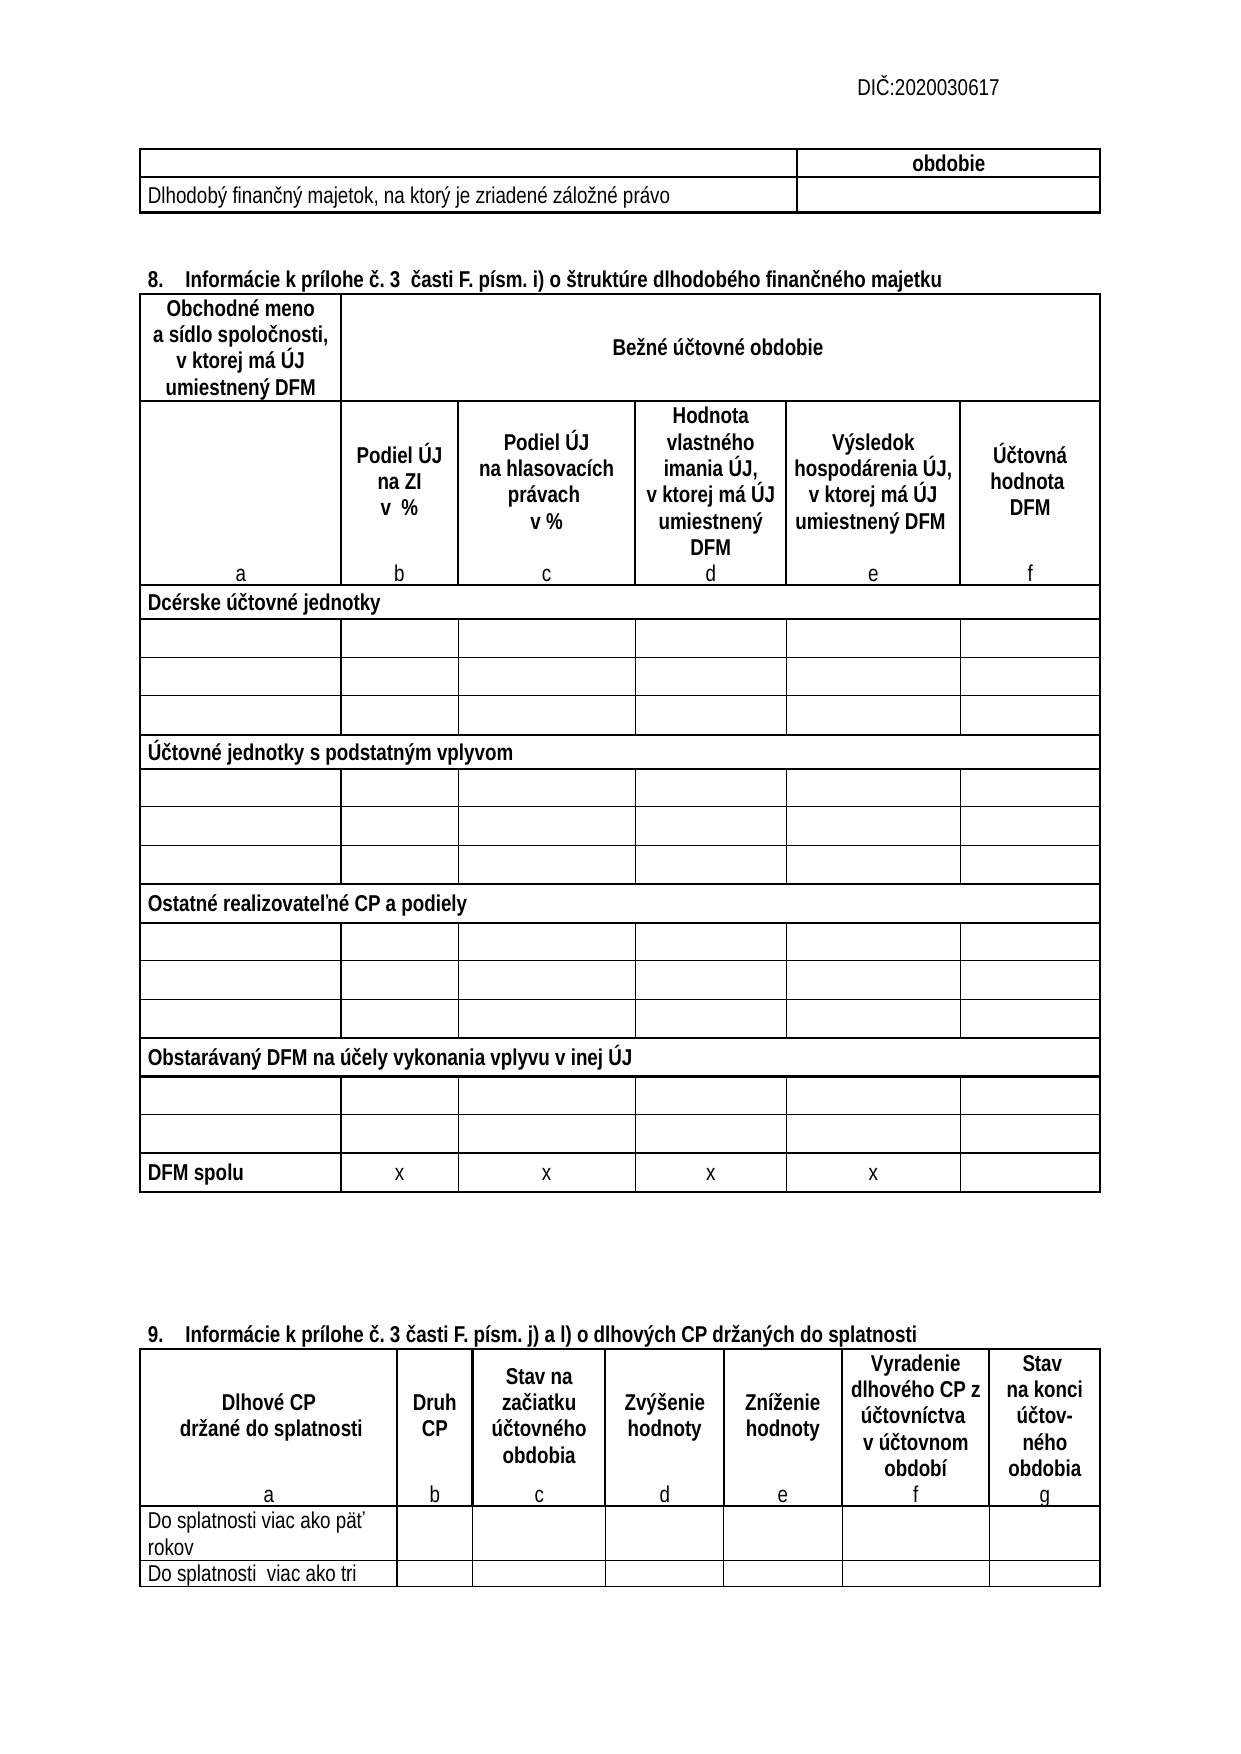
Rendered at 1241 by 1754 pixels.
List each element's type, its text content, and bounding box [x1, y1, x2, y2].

table_header Bežné účtovné obdobie [342, 295, 1099, 400]
table_cell [141, 961, 340, 998]
table_cell [636, 961, 786, 998]
table_cell x [636, 1154, 786, 1191]
table_cell Dlhodobý finančný majetok, na ktorý je zriadené záložné právo [141, 178, 796, 211]
title Informácie k prílohe č. 3 časti F. písm. j) a l) o dlhových CP držaných do splatnosti [148, 1321, 1093, 1347]
table_cell [342, 696, 458, 733]
table_cell [141, 924, 340, 960]
table_header Obchodné meno a sídlo spoločnosti, v ktorej má ÚJ umiestnený DFM [141, 295, 340, 400]
table_cell [606, 1507, 723, 1560]
table_header Zníženie hodnoty [725, 1350, 841, 1481]
table_cell [342, 770, 458, 806]
table_cell [961, 1078, 1099, 1114]
table_cell [787, 696, 960, 733]
table_header Stav na začiatku účtovného obdobia [474, 1350, 604, 1481]
table_cell Do splatnosti viac ako päť rokov [141, 1507, 396, 1560]
table_cell [459, 924, 635, 960]
table_cell [459, 696, 635, 733]
table_cell [636, 696, 786, 733]
table_cell c [459, 560, 634, 584]
table_cell [459, 1000, 635, 1037]
table_cell [961, 846, 1099, 883]
table_cell e [787, 560, 959, 584]
table_cell [141, 620, 340, 657]
table_cell Do splatnosti viac ako tri [141, 1561, 396, 1586]
table_cell [459, 846, 635, 883]
table_header Stav na konci účtov-ného obdobia [990, 1350, 1099, 1481]
table_cell [724, 1507, 842, 1560]
table_cell [342, 1078, 458, 1114]
table_cell f [961, 560, 1099, 584]
table_cell [990, 1561, 1099, 1586]
table_cell [459, 658, 635, 695]
table_cell [342, 1000, 458, 1037]
table_cell b [398, 1481, 471, 1505]
table_cell [787, 924, 960, 960]
table_cell [787, 961, 960, 998]
table_cell [961, 696, 1099, 733]
title Informácie k prílohe č. 3 časti F. písm. i) o štruktúre dlhodobého finančného majetku [148, 266, 1093, 293]
table_header [141, 150, 796, 176]
table_cell [843, 1561, 989, 1586]
table_cell [459, 770, 635, 806]
table_cell [141, 1115, 340, 1152]
table_cell [398, 1561, 472, 1586]
table_cell d [606, 1481, 723, 1505]
table_cell [141, 1000, 340, 1037]
table_cell [636, 924, 786, 960]
table_cell g [990, 1481, 1099, 1505]
table_cell [787, 1078, 960, 1114]
table_cell [724, 1561, 842, 1586]
table_header Dlhové CP držané do splatnosti [141, 1350, 396, 1481]
table_cell c [474, 1481, 604, 1505]
table_cell [787, 1000, 960, 1037]
table_cell Ostatné realizovateľné CP a podiely [141, 885, 1099, 922]
table_cell Účtovná hodnota DFM [961, 402, 1099, 560]
table_cell [459, 620, 635, 657]
table_cell Obstarávaný DFM na účely vykonania vplyvu v inej ÚJ [141, 1039, 1099, 1075]
table_cell [342, 846, 458, 883]
table_cell [473, 1507, 605, 1560]
table_cell [843, 1507, 989, 1560]
table_cell [141, 807, 340, 845]
table_cell b [342, 560, 457, 584]
table_cell [990, 1507, 1099, 1560]
table_cell [961, 770, 1099, 806]
table_cell Podiel ÚJ na hlasovacích právach v % [459, 402, 634, 560]
table_cell [141, 696, 340, 733]
table_cell [141, 402, 340, 560]
table_cell [636, 807, 786, 845]
table_cell [141, 658, 340, 695]
table_cell [459, 1078, 635, 1114]
table_cell [636, 1000, 786, 1037]
table_cell Účtovné jednotky s podstatným vplyvom [141, 736, 1099, 768]
table_cell [606, 1561, 723, 1586]
table_cell d [636, 560, 785, 584]
table_cell f [843, 1481, 988, 1505]
table_cell Podiel ÚJ na ZI v % [342, 402, 457, 560]
table_cell [342, 620, 458, 657]
table_cell [787, 1115, 960, 1152]
table_cell [787, 620, 960, 657]
table_cell [459, 807, 635, 845]
table_cell [961, 658, 1099, 695]
table_cell [141, 1078, 340, 1114]
table_cell [961, 1115, 1099, 1152]
table_cell [636, 658, 786, 695]
table_cell [636, 1115, 786, 1152]
table_cell [636, 1078, 786, 1114]
table_cell DFM spolu [141, 1154, 340, 1191]
table_cell [961, 924, 1099, 960]
table_cell [961, 961, 1099, 998]
table_cell [342, 807, 458, 845]
table_cell Dcérske účtovné jednotky [141, 586, 1099, 618]
table_cell [961, 1154, 1099, 1191]
table_cell [961, 807, 1099, 845]
table_cell [787, 770, 960, 806]
table_cell [141, 846, 340, 883]
table_cell [459, 1115, 635, 1152]
table_cell [787, 807, 960, 845]
table_cell x [787, 1154, 960, 1191]
table_cell [342, 658, 458, 695]
table_cell [961, 1000, 1099, 1037]
table_cell a [141, 560, 340, 584]
table_cell x [459, 1154, 635, 1191]
table_cell [787, 658, 960, 695]
table_cell a [141, 1481, 396, 1505]
table_header Druh CP [398, 1350, 471, 1481]
table_header Zvýšenie hodnoty [606, 1350, 723, 1481]
table_cell [798, 178, 1099, 211]
table_header obdobie [798, 150, 1099, 176]
table_cell e [725, 1481, 841, 1505]
table_cell [342, 961, 458, 998]
table_cell [342, 924, 458, 960]
table_cell [473, 1561, 605, 1586]
table_cell [398, 1507, 472, 1560]
table_cell [961, 620, 1099, 657]
table_cell [141, 770, 340, 806]
table_cell Výsledok hospodárenia ÚJ, v ktorej má ÚJ umiestnený DFM [787, 402, 959, 560]
table_cell Hodnota vlastného imania ÚJ, v ktorej má ÚJ umiestnený DFM [636, 402, 785, 560]
table_header Vyradenie dlhového CP z účtovníctva v účtovnom období [843, 1350, 988, 1481]
table_cell [636, 620, 786, 657]
table_cell [636, 846, 786, 883]
table_cell [342, 1115, 458, 1152]
table_cell [787, 846, 960, 883]
table_cell x [342, 1154, 458, 1191]
table_cell [636, 770, 786, 806]
table_cell [459, 961, 635, 998]
